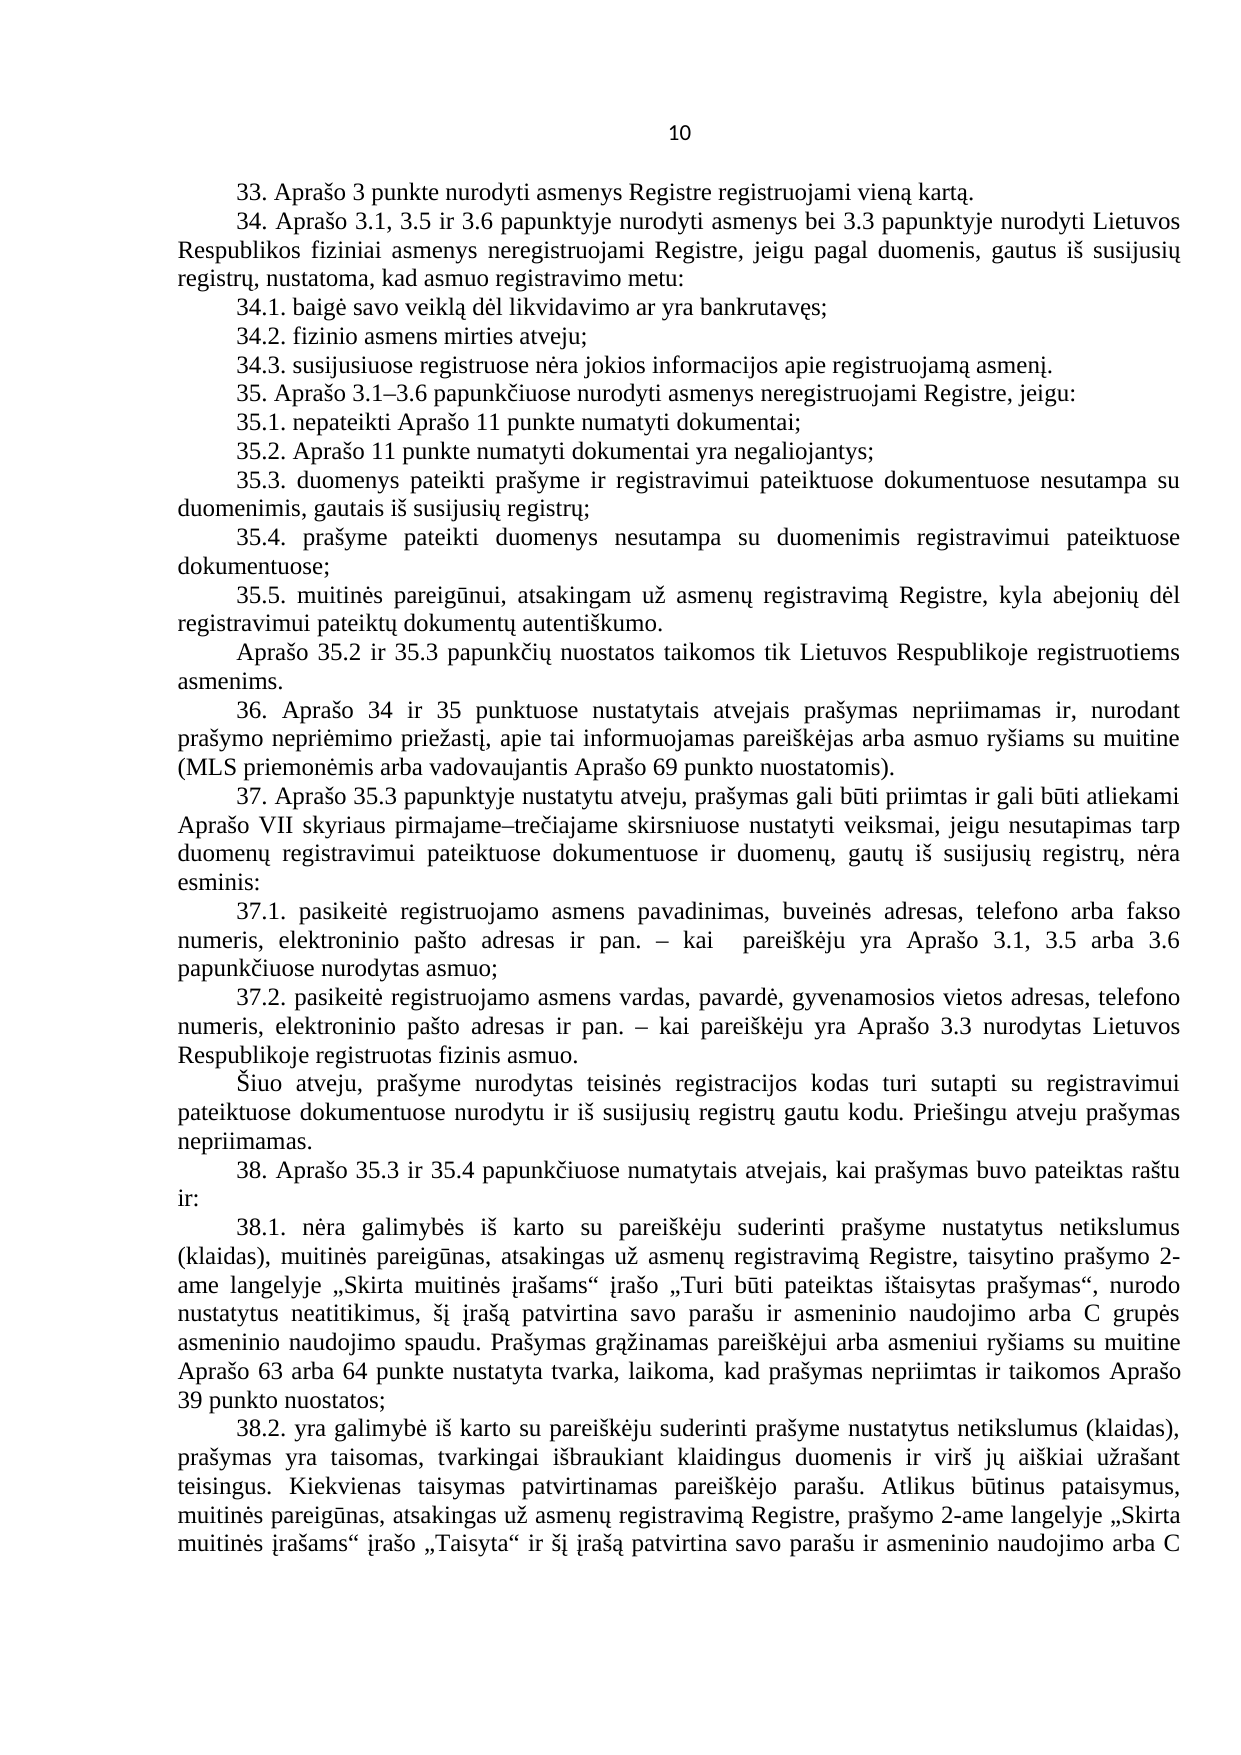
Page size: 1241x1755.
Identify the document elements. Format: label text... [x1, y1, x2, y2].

text 37. Aprašo 35.3 papunktyje nustatytu atveju, prašymas gali būti priimtas ir gali būti atliekami Aprašo VII skyriaus pirmajame–trečiajame skirsniuose nustatyti veiksmai, jeigu nesutapimas tarp duomenų registravimui pateiktuose dokumentuose ir duomenų, gautų iš susijusių registrų, nėra esminis: [177, 781, 1181, 896]
text 38.2. yra galimybė iš karto su pareiškėju suderinti prašyme nustatytus netikslumus (klaidas), prašymas yra taisomas, tvarkingai išbraukiant klaidingus duomenis ir virš jų aiškiai užrašant teisingus. Kiekvienas taisymas patvirtinamas pareiškėjo parašu. Atlikus būtinus pataisymus, muitinės pareigūnas, atsakingas už asmenų registravimą Registre, prašymo 2-ame langelyje „Skirta muitinės įrašams“ įrašo „Taisyta“ ir šį įrašą patvirtina savo parašu ir asmeninio naudojimo arba C [177, 1413, 1181, 1557]
text 34.2. fizinio asmens mirties atveju; [177, 321, 1181, 350]
text Aprašo 35.2 ir 35.3 papunkčių nuostatos taikomos tik Lietuvos Respublikoje registruotiems asmenims. [177, 637, 1181, 695]
text 34. Aprašo 3.1, 3.5 ir 3.6 papunktyje nurodyti asmenys bei 3.3 papunktyje nurodyti Lietuvos Respublikos fiziniai asmenys neregistruojami Registre, jeigu pagal duomenis, gautus iš susijusių registrų, nustatoma, kad asmuo registravimo metu: [177, 206, 1181, 292]
text 35.5. muitinės pareigūnui, atsakingam už asmenų registravimą Registre, kyla abejonių dėl registravimui pateiktų dokumentų autentiškumo. [177, 580, 1181, 637]
text 38.1. nėra galimybės iš karto su pareiškėju suderinti prašyme nustatytus netikslumus (klaidas), muitinės pareigūnas, atsakingas už asmenų registravimą Registre, taisytino prašymo 2-ame langelyje „Skirta muitinės įrašams“ įrašo „Turi būti pateiktas ištaisytas prašymas“, nurodo nustatytus neatitikimus, šį įrašą patvirtina savo parašu ir asmeninio naudojimo arba C grupės asmeninio naudojimo spaudu. Prašymas grąžinamas pareiškėjui arba asmeniui ryšiams su muitine Aprašo 63 arba 64 punkte nustatyta tvarka, laikoma, kad prašymas nepriimtas ir taikomos Aprašo 39 punkto nuostatos; [177, 1212, 1181, 1413]
text 34.1. baigė savo veiklą dėl likvidavimo ar yra bankrutavęs; [177, 292, 1181, 321]
text Šiuo atveju, prašyme nurodytas teisinės registracijos kodas turi sutapti su registravimui pateiktuose dokumentuose nurodytu ir iš susijusių registrų gautu kodu. Priešingu atveju prašymas nepriimamas. [177, 1068, 1181, 1155]
text 33. Aprašo 3 punkte nurodyti asmenys Registre registruojami vieną kartą. [177, 177, 1181, 206]
text 35.2. Aprašo 11 punkte numatyti dokumentai yra negaliojantys; [177, 436, 1181, 465]
text 38. Aprašo 35.3 ir 35.4 papunkčiuose numatytais atvejais, kai prašymas buvo pateiktas raštu ir: [177, 1155, 1181, 1212]
text 37.1. pasikeitė registruojamo asmens pavadinimas, buveinės adresas, telefono arba fakso numeris, elektroninio pašto adresas ir pan. – kai pareiškėju yra Aprašo 3.1, 3.5 arba 3.6 papunkčiuose nurodytas asmuo; [177, 896, 1181, 982]
text 34.3. susijusiuose registruose nėra jokios informacijos apie registruojamą asmenį. [177, 350, 1181, 378]
text 35.3. duomenys pateikti prašyme ir registravimui pateiktuose dokumentuose nesutampa su duomenimis, gautais iš susijusių registrų; [177, 465, 1181, 522]
text 37.2. pasikeitė registruojamo asmens vardas, pavardė, gyvenamosios vietos adresas, telefono numeris, elektroninio pašto adresas ir pan. – kai pareiškėju yra Aprašo 3.3 nurodytas Lietuvos Respublikoje registruotas fizinis asmuo. [177, 982, 1181, 1068]
text 35.1. nepateikti Aprašo 11 punkte numatyti dokumentai; [177, 407, 1181, 436]
text 35.4. prašyme pateikti duomenys nesutampa su duomenimis registravimui pateiktuose dokumentuose; [177, 522, 1181, 580]
text 35. Aprašo 3.1–3.6 papunkčiuose nurodyti asmenys neregistruojami Registre, jeigu: [177, 378, 1181, 407]
text 36. Aprašo 34 ir 35 punktuose nustatytais atvejais prašymas nepriimamas ir, nurodant prašymo nepriėmimo priežastį, apie tai informuojamas pareiškėjas arba asmuo ryšiams su muitine (MLS priemonėmis arba vadovaujantis Aprašo 69 punkto nuostatomis). [177, 695, 1181, 781]
